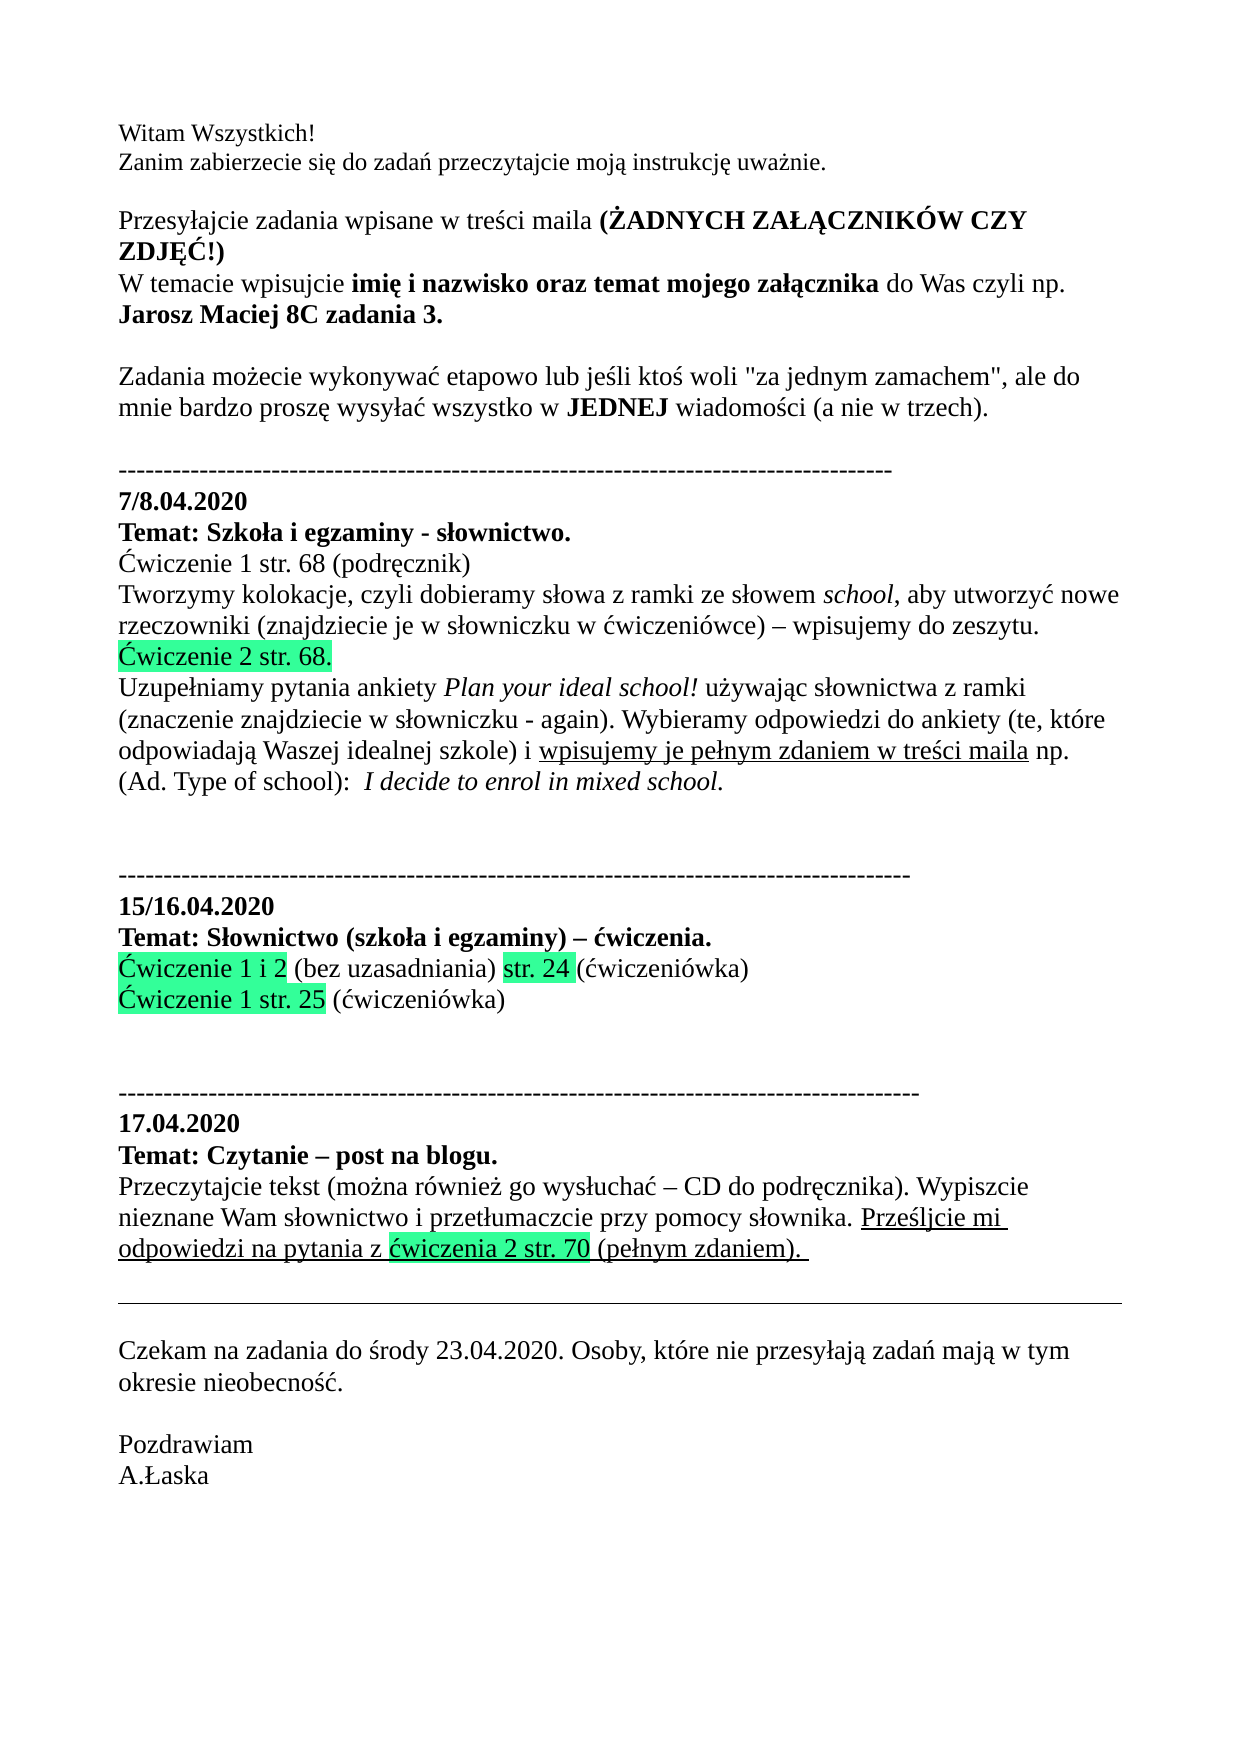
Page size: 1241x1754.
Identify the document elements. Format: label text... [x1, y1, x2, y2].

text 7/8.04.2020 [118, 485, 1122, 516]
text ---------------------------------------------------------------------------------------- [118, 858, 1122, 889]
text Przesyłajcie zadania wpisane w treści maila (ŻADNYCH ZAŁĄCZNIKÓW CZY ZDJĘĆ!) [118, 204, 1122, 267]
text Czekam na zadania do środy 23.04.2020. Osoby, które nie przesyłają zadań mają w tym okresie nieobecność. [118, 1334, 1122, 1397]
text Uzupełniamy pytania ankiety Plan your ideal school! używając słownictwa z ramki (znaczenie znajdziecie w słowniczku - again). Wybieramy odpowiedzi do ankiety (te, które odpowiadają Waszej idealnej szkole) i wpisujemy je pełnym zdaniem w treści maila np. (Ad. Type of school): I decide to enrol in mixed school. [118, 672, 1122, 796]
text ----------------------------------------------------------------------------------------- [118, 1076, 1122, 1108]
text Przeczytajcie tekst (można również go wysłuchać – CD do podręcznika). Wypiszcie nieznane Wam słownictwo i przetłumaczcie przy pomocy słownika. Prześljcie mi odpowiedzi na pytania z ćwiczenia 2 str. 70 (pełnym zdaniem). [118, 1170, 1122, 1263]
text Pozdrawiam [118, 1428, 1122, 1459]
text A.Łaska [118, 1459, 1122, 1490]
text Ćwiczenie 1 str. 68 (podręcznik) [118, 547, 1122, 578]
text W temacie wpisujcie imię i nazwisko oraz temat mojego załącznika do Was czyli np. Jarosz Maciej 8C zadania 3. [118, 267, 1122, 329]
text Temat: Szkoła i egzaminy - słownictwo. [118, 516, 1122, 547]
text Temat: Czytanie – post na blogu. [118, 1139, 1122, 1170]
text -------------------------------------------------------------------------------------- [118, 453, 1122, 485]
text 17.04.2020 [118, 1108, 1122, 1139]
text Zadania możecie wykonywać etapowo lub jeśli ktoś woli "za jednym zamachem", ale do mnie bardzo proszę wysyłać wszystko w JEDNEJ wiadomości (a nie w trzech). [118, 360, 1122, 422]
text Witam Wszystkich! [118, 118, 1122, 147]
text Ćwiczenie 1 str. 25 (ćwiczeniówka) [118, 983, 1122, 1014]
text 15/16.04.2020 [118, 889, 1122, 921]
text Temat: Słownictwo (szkoła i egzaminy) – ćwiczenia. [118, 921, 1122, 952]
text Tworzymy kolokacje, czyli dobieramy słowa z ramki ze słowem school, aby utworzyć nowe rzeczowniki (znajdziecie je w słowniczku w ćwiczeniówce) – wpisujemy do zeszytu. [118, 578, 1122, 640]
text Zanim zabierzecie się do zadań przeczytajcie moją instrukcję uważnie. [118, 147, 1122, 176]
text Ćwiczenie 1 i 2 (bez uzasadniania) str. 24 (ćwiczeniówka) [118, 952, 1122, 983]
text Ćwiczenie 2 str. 68. [118, 640, 1122, 672]
